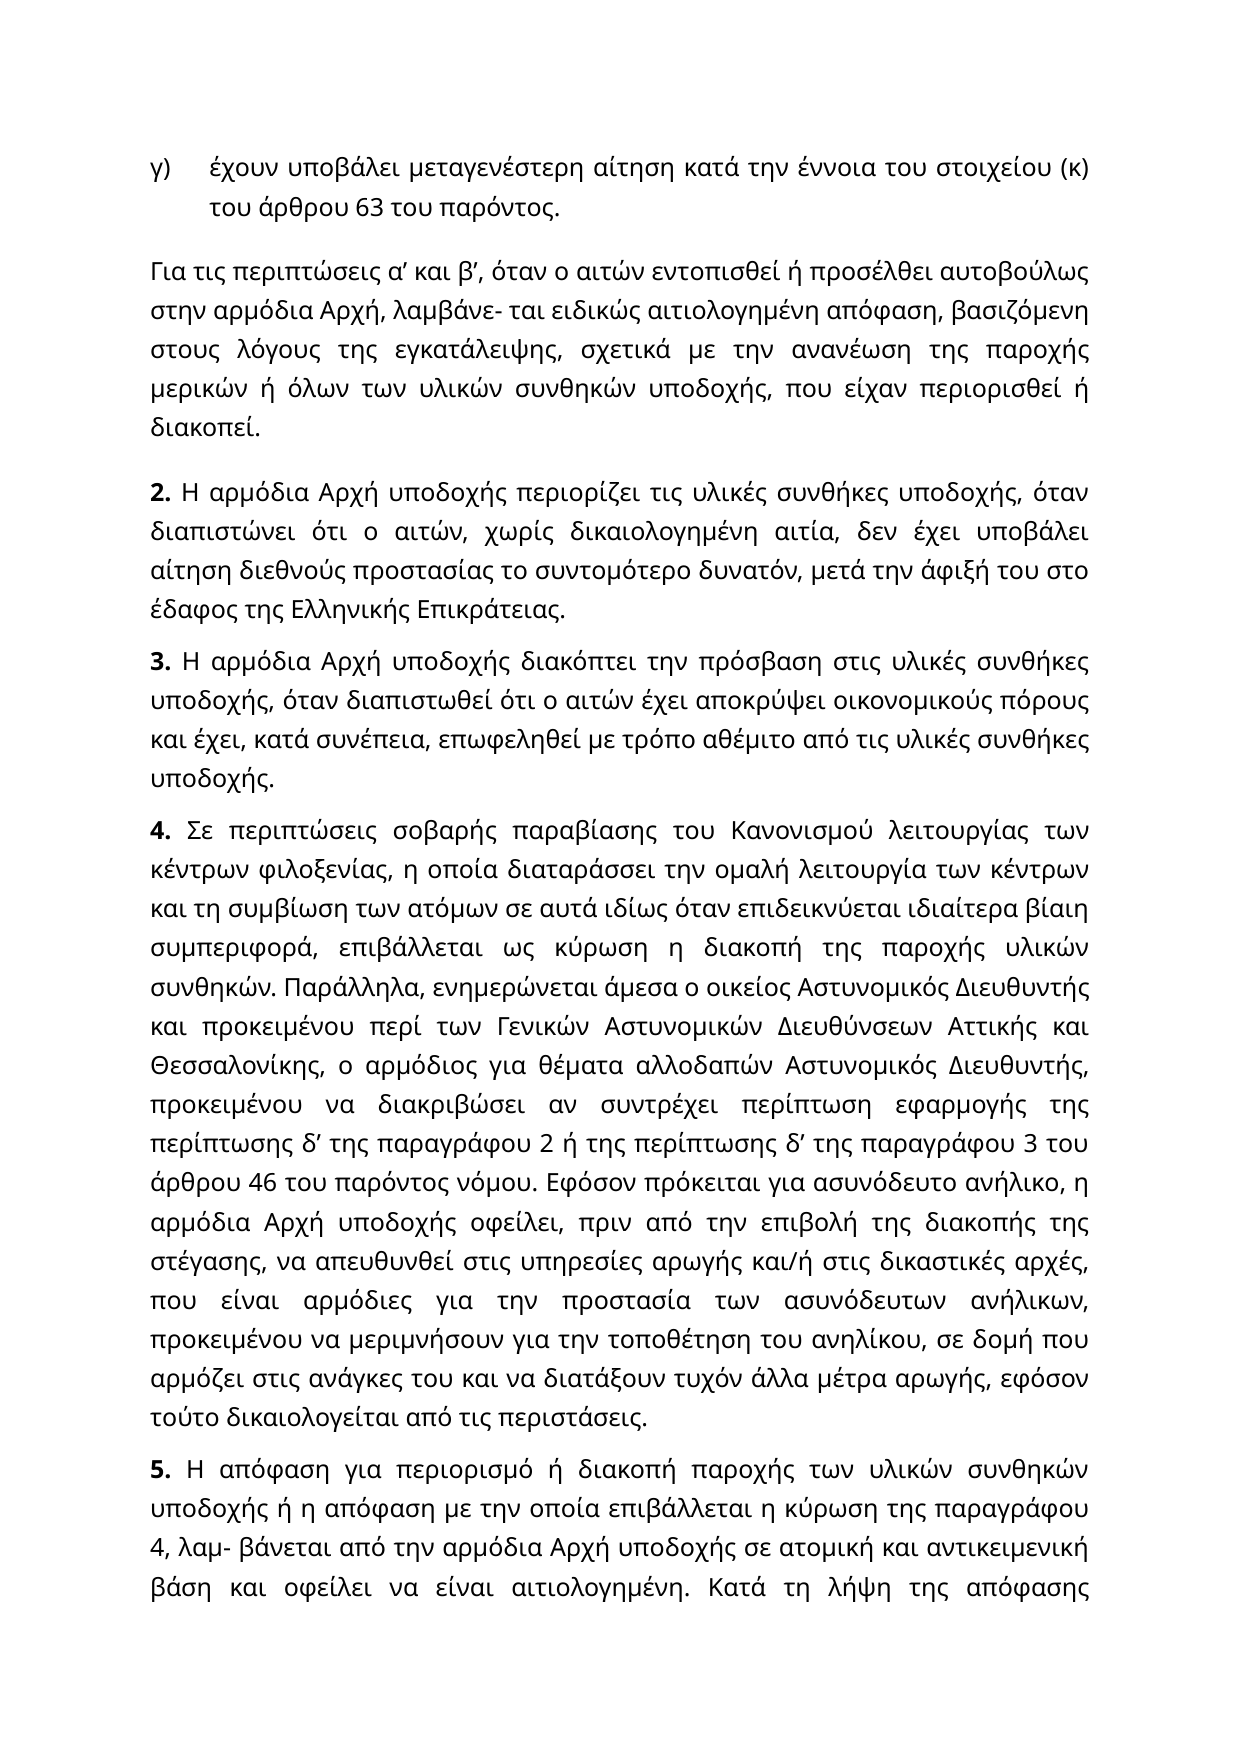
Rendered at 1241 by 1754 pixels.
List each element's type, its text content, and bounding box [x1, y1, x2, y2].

text 5. Η απόφαση για περιορισμό ή διακοπή παροχής των υλικών συνθηκών υποδοχής ή η απόφαση με την οποία επιβάλλεται η κύρωση της παραγράφου 4, λαμ- βάνεται από την αρμόδια Αρχή υποδοχής σε ατομική και αντικειμενική βάση και οφείλει να είναι αιτιολογημένη. Κατά τη λήψη της απόφασης [150, 1452, 1090, 1603]
text 3. Η αρμόδια Αρχή υποδοχής διακόπτει την πρόσβαση στις υλικές συνθήκες υποδοχής, όταν διαπιστωθεί ότι ο αιτών έχει αποκρύψει οικονομικούς πόρους και έχει, κατά συνέπεια, επωφεληθεί με τρόπο αθέμιτο από τις υλικές συνθήκες υποδοχής. [150, 643, 1090, 795]
text Για τις περιπτώσεις α’ και β’, όταν ο αιτών εντοπισθεί ή προσέλθει αυτοβούλως στην αρμόδια Αρχή, λαμβάνε- ται ειδικώς αιτιολογημένη απόφαση, βασιζόμενη στους λόγους της εγκατάλειψης, σχετικά με την ανανέωση της παροχής μερικών ή όλων των υλικών συνθηκών υποδοχής, που είχαν περιορισθεί ή διακοπεί. [150, 253, 1090, 444]
text 4. Σε περιπτώσεις σοβαρής παραβίασης του Κανονισμού λειτουργίας των κέντρων φιλοξενίας, η οποία διαταράσσει την ομαλή λειτουργία των κέντρων και τη συμβίωση των ατόμων σε αυτά ιδίως όταν επιδεικνύεται ιδιαίτερα βίαιη συμπεριφορά, επιβάλλεται ως κύρωση η διακοπή της παροχής υλικών συνθηκών. Παράλληλα, ενημερώνεται άμεσα ο οικείος Αστυνομικός Διευθυντής και προκειμένου περί των Γενικών Αστυνομικών Διευθύνσεων Αττικής και Θεσσαλονίκης, ο αρμόδιος για θέματα αλλοδαπών Αστυνομικός Διευθυντής, προκειμένου να διακριβώσει αν συντρέχει περίπτωση εφαρμογής της περίπτωσης δ’ της παραγράφου 2 ή της περίπτωσης δ’ της παραγράφου 3 του άρθρου 46 του παρόντος νόμου. Εφόσον πρόκειται για ασυνόδευτο ανήλικο, η αρμόδια Αρχή υποδοχής οφείλει, πριν από την επιβολή της διακοπής της στέγασης, να απευθυνθεί στις υπηρεσίες αρωγής και/ή στις δικαστικές αρχές, που είναι αρμόδιες για την προστασία των ασυνόδευτων ανήλικων, προκειμένου να μεριμνήσουν για την τοποθέτηση του ανηλίκου, σε δομή που αρμόζει στις ανάγκες του και να διατάξουν τυχόν άλλα μέτρα αρωγής, εφόσον τούτο δικαιολογείται από τις περιστάσεις. [150, 812, 1090, 1434]
list γ) έχουν υποβάλει μεταγενέστερη αίτηση κατά την έννοια του στοιχείου (κ) του άρθρου 63 του παρόντος. [150, 150, 1090, 223]
text 2. Η αρμόδια Αρχή υποδοχής περιορίζει τις υλικές συνθήκες υποδοχής, όταν διαπιστώνει ότι ο αιτών, χωρίς δικαιολογημένη αιτία, δεν έχει υποβάλει αίτηση διεθνούς προστασίας το συντομότερο δυνατόν, μετά την άφιξή του στο έδαφος της Ελληνικής Επικράτειας. [150, 474, 1090, 626]
